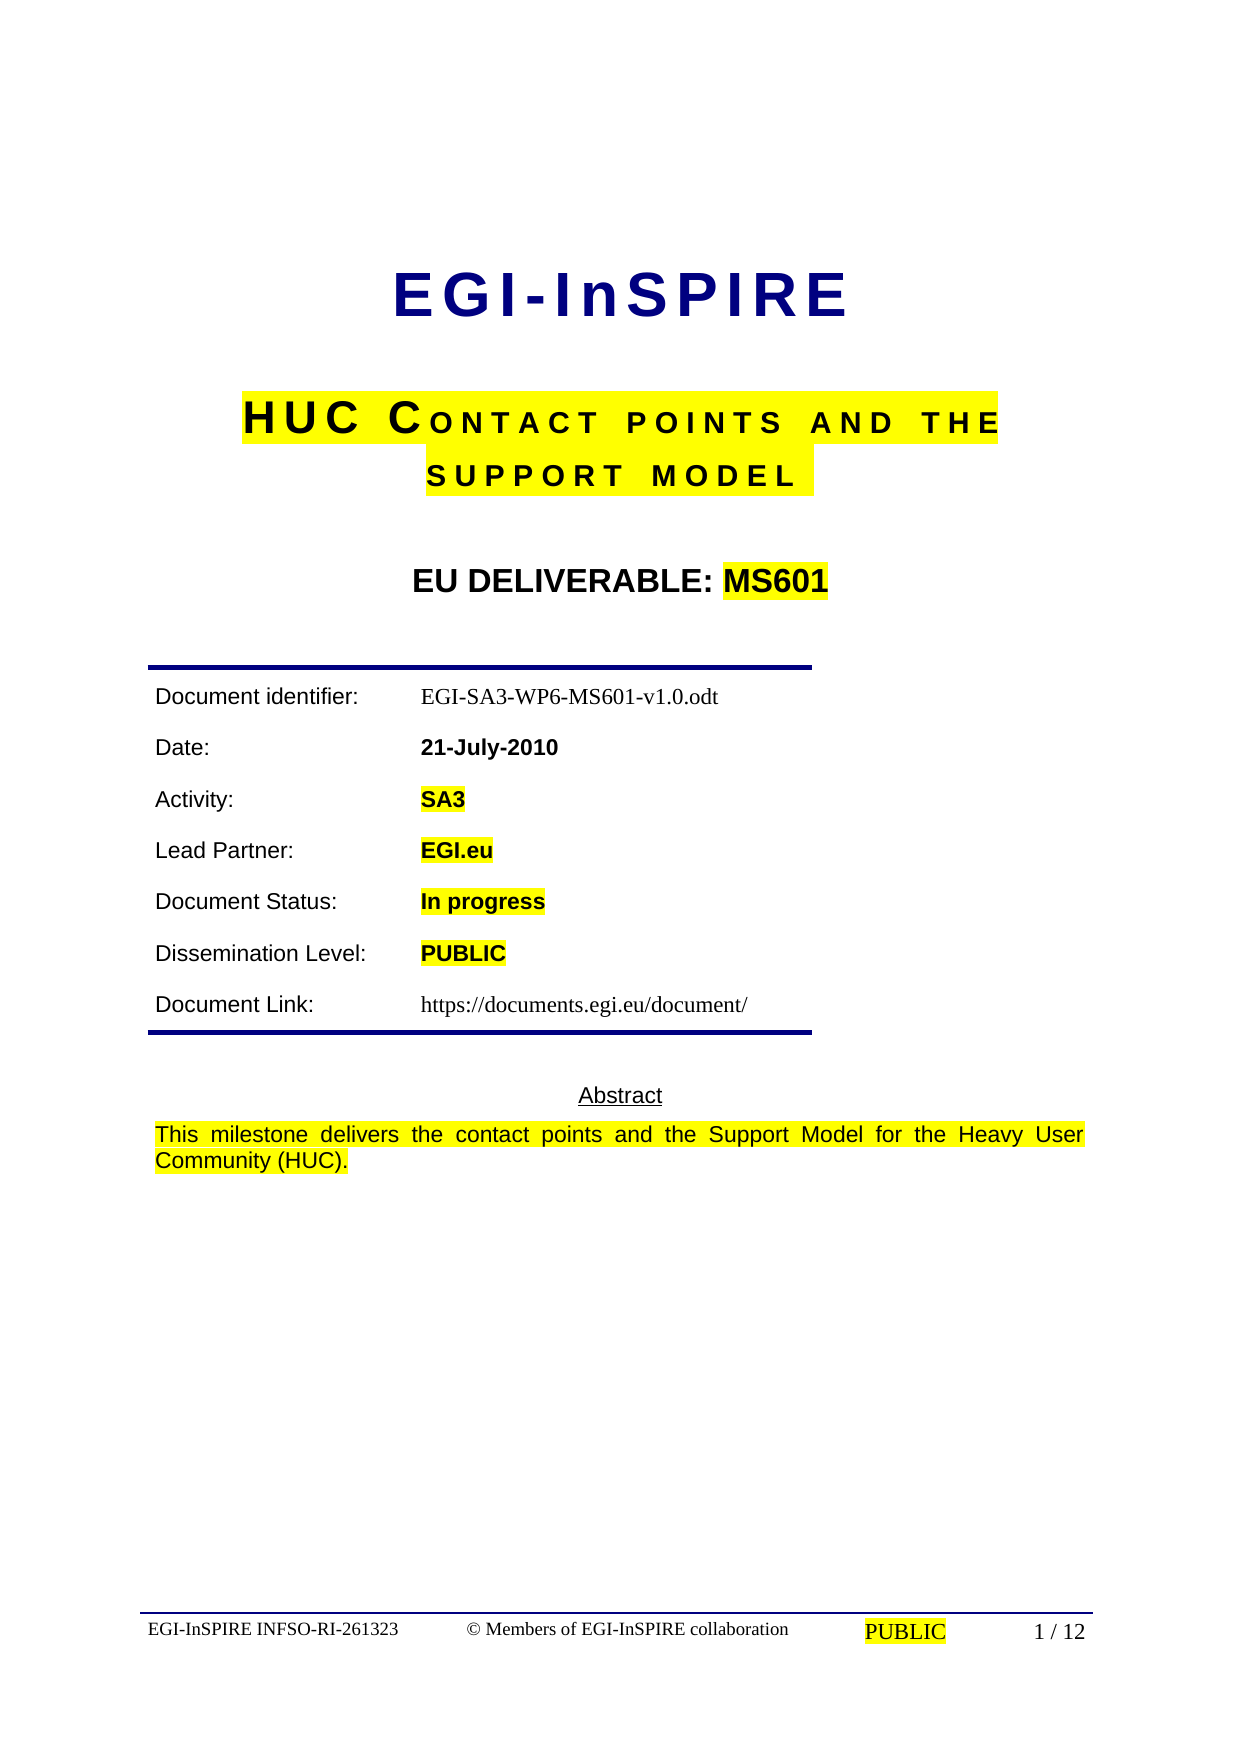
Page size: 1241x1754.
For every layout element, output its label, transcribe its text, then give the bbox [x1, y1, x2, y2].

table_cell Activity: [148, 773, 413, 824]
table_cell Date: [148, 722, 413, 773]
table_cell In progress [413, 876, 812, 927]
title HUC Contact points and the support model [148, 391, 1093, 496]
table_header Abstract This milestone delivers the contact points and the Support Model for the Heavy User Community (HUC). [148, 1070, 1093, 1178]
table_cell Document Link: [148, 979, 413, 1030]
table_cell Lead Partner: [148, 825, 413, 876]
table_cell SA3 [413, 773, 812, 824]
table_cell Dissemination Level: [148, 927, 413, 978]
table_header Document identifier: [148, 670, 413, 722]
table_cell Document Status: [148, 876, 413, 927]
table_header EGI-SA3-WP6-MS601-v1.0.odt [413, 670, 812, 722]
table_cell 21-July-2010 [413, 722, 812, 773]
table_cell https://documents.egi.eu/document/ [413, 979, 812, 1030]
text EGI-InSPIRE [148, 258, 1093, 330]
table_cell EGI.eu [413, 825, 812, 876]
text EU DELIVERABLE: MS601 [148, 562, 1093, 600]
table_cell PUBLIC [413, 927, 812, 978]
